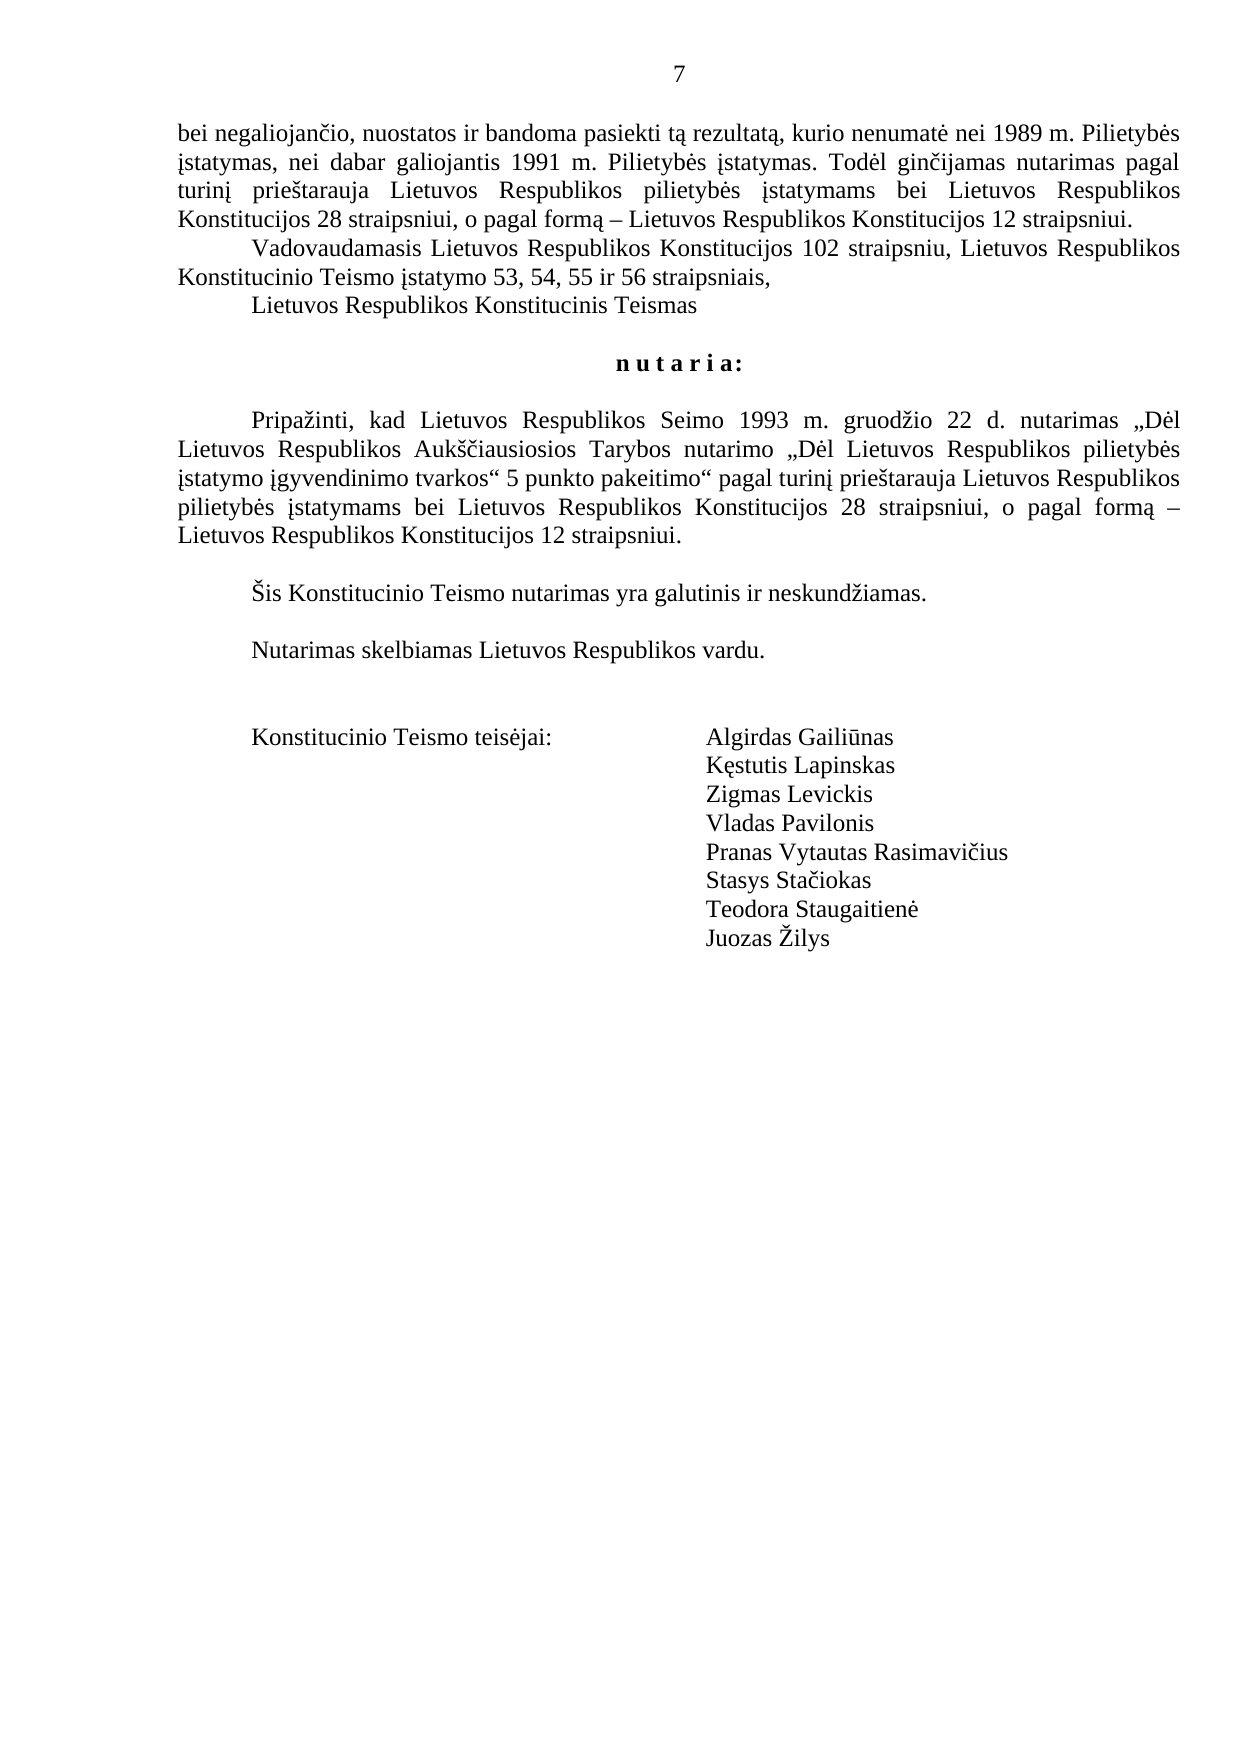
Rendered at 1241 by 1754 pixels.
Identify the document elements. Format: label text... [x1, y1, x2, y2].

text Nutarimas skelbiamas Lietuvos Respublikos vardu. [177, 636, 1181, 664]
text Kęstutis Lapinskas [177, 751, 1181, 779]
text nutaria: [177, 348, 1181, 377]
text Stasys Stačiokas [177, 866, 1181, 894]
text Vladas Pavilonis [177, 808, 1181, 837]
text Lietuvos Respublikos Konstitucinis Teismas [177, 291, 1181, 319]
text Pripažinti, kad Lietuvos Respublikos Seimo 1993 m. gruodžio 22 d. nutarimas „Dėl Lietuvos Respublikos Aukščiausiosios Tarybos nutarimo „Dėl Lietuvos Respublikos pilietybės įstatymo įgyvendinimo tvarkos“ 5 punkto pakeitimo“ pagal turinį prieštarauja Lietuvos Respublikos pilietybės įstatymams bei Lietuvos Respublikos Konstitucijos 28 straipsniui, o pagal formą – Lietuvos Respublikos Konstitucijos 12 straipsniui. [177, 406, 1181, 549]
text Teodora Staugaitienė [177, 894, 1181, 923]
text Konstitucinio Teismo teisėjai: Algirdas Gailiūnas [177, 722, 1181, 751]
text bei negaliojančio, nuostatos ir bandoma pasiekti tą rezultatą, kurio nenumatė nei 1989 m. Pilietybės įstatymas, nei dabar galiojantis 1991 m. Pilietybės įstatymas. Todėl ginčijamas nutarimas pagal turinį prieštarauja Lietuvos Respublikos pilietybės įstatymams bei Lietuvos Respublikos Konstitucijos 28 straipsniui, o pagal formą – Lietuvos Respublikos Konstitucijos 12 straipsniui. [177, 118, 1181, 233]
text Vadovaudamasis Lietuvos Respublikos Konstitucijos 102 straipsniu, Lietuvos Respublikos Konstitucinio Teismo įstatymo 53, 54, 55 ir 56 straipsniais, [177, 233, 1181, 291]
text Šis Konstitucinio Teismo nutarimas yra galutinis ir neskundžiamas. [177, 578, 1181, 607]
text Pranas Vytautas Rasimavičius [177, 837, 1181, 866]
text Zigmas Levickis [177, 779, 1181, 808]
text Juozas Žilys [177, 923, 1181, 952]
